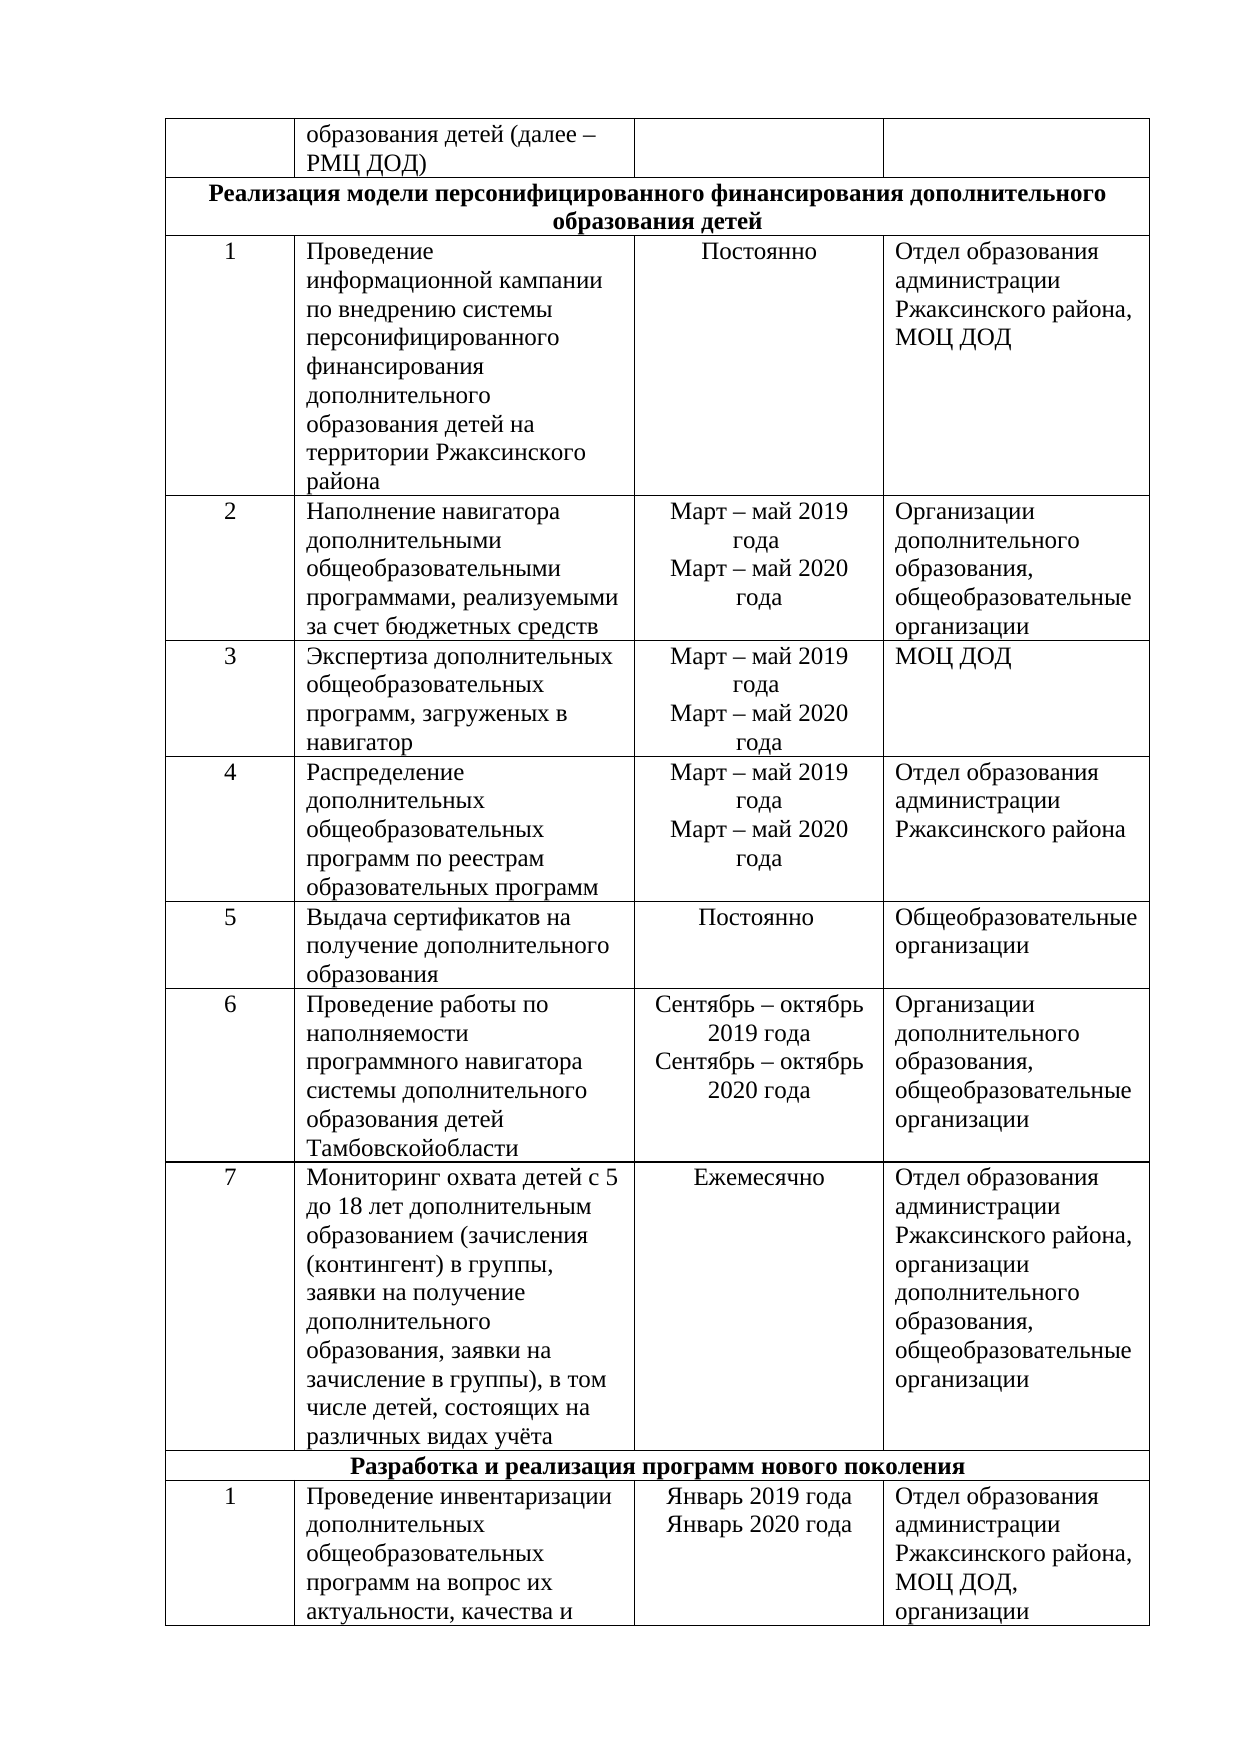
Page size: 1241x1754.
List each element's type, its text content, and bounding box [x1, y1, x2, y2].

table_cell Отдел образования администрации Ржаксинского района, организации дополнительного образования, общеобразовательные организации [884, 1163, 1149, 1450]
table_cell Наполнение навигатора дополнительными общеобразовательными программами, реализуемыми за счет бюджетных средств [295, 496, 634, 640]
table_cell Март – май 2019 года Март – май 2020 года [635, 757, 883, 901]
table_cell Мониторинг охвата детей с 5 до 18 лет дополнительным образованием (зачисления (контингент) в группы, заявки на получение дополнительного образования, заявки на зачисление в группы), в том числе детей, состоящих на различных видах учёта [295, 1163, 634, 1450]
table_cell Общеобразовательные организации [884, 902, 1149, 988]
table_cell Проведение инвентаризации дополнительных общеобразовательных программ на вопрос их актуальности, качества и [295, 1481, 634, 1624]
table_cell 1 [166, 236, 294, 495]
table_cell [166, 119, 294, 177]
table_cell Сентябрь – октябрь 2019 года Сентябрь – октябрь 2020 года [635, 989, 883, 1161]
table_cell Реализация модели персонифицированного финансирования дополнительного образования детей [166, 178, 1149, 235]
table_cell [635, 119, 883, 177]
table_cell [884, 119, 1149, 177]
table_cell МОЦ ДОД [884, 641, 1149, 756]
table_cell 6 [166, 989, 294, 1161]
table_cell Разработка и реализация программ нового поколения [166, 1451, 1149, 1480]
table_cell Март – май 2019 года Март – май 2020 года [635, 641, 883, 756]
table_cell Выдача сертификатов на получение дополнительного образования [295, 902, 634, 988]
table_cell Проведение работы по наполняемости программного навигатора системы дополнительного образования детей Тамбовскойобласти [295, 989, 634, 1161]
table_cell 7 [166, 1163, 294, 1450]
table_cell Ежемесячно [635, 1163, 883, 1450]
table_cell 1 [166, 1481, 294, 1624]
table_cell 5 [166, 902, 294, 988]
table_cell Отдел образования администрации Ржаксинского района, МОЦ ДОД [884, 236, 1149, 495]
table_cell Отдел образования администрации Ржаксинского района, МОЦ ДОД, организации [884, 1481, 1149, 1624]
table_cell 2 [166, 496, 294, 640]
table_cell Распределение дополнительных общеобразовательных программ по реестрам образовательных программ [295, 757, 634, 901]
table_cell образования детей (далее – РМЦ ДОД) [295, 119, 634, 177]
table_cell Экспертиза дополнительных общеобразовательных программ, загруженых в навигатор [295, 641, 634, 756]
table_cell Организации дополнительного образования, общеобразовательные организации [884, 496, 1149, 640]
table_cell Январь 2019 года Январь 2020 года [635, 1481, 883, 1624]
table_cell Постоянно [635, 236, 883, 495]
table_cell Отдел образования администрации Ржаксинского района [884, 757, 1149, 901]
table_cell 3 [166, 641, 294, 756]
table_cell Март – май 2019 года Март – май 2020 года [635, 496, 883, 640]
table_cell 4 [166, 757, 294, 901]
table_cell Постоянно [635, 902, 883, 988]
table_cell Проведение информационной кампании по внедрению системы персонифицированного финансирования дополнительного образования детей на территории Ржаксинского района [295, 236, 634, 495]
table_cell Организации дополнительного образования, общеобразовательные организации [884, 989, 1149, 1161]
